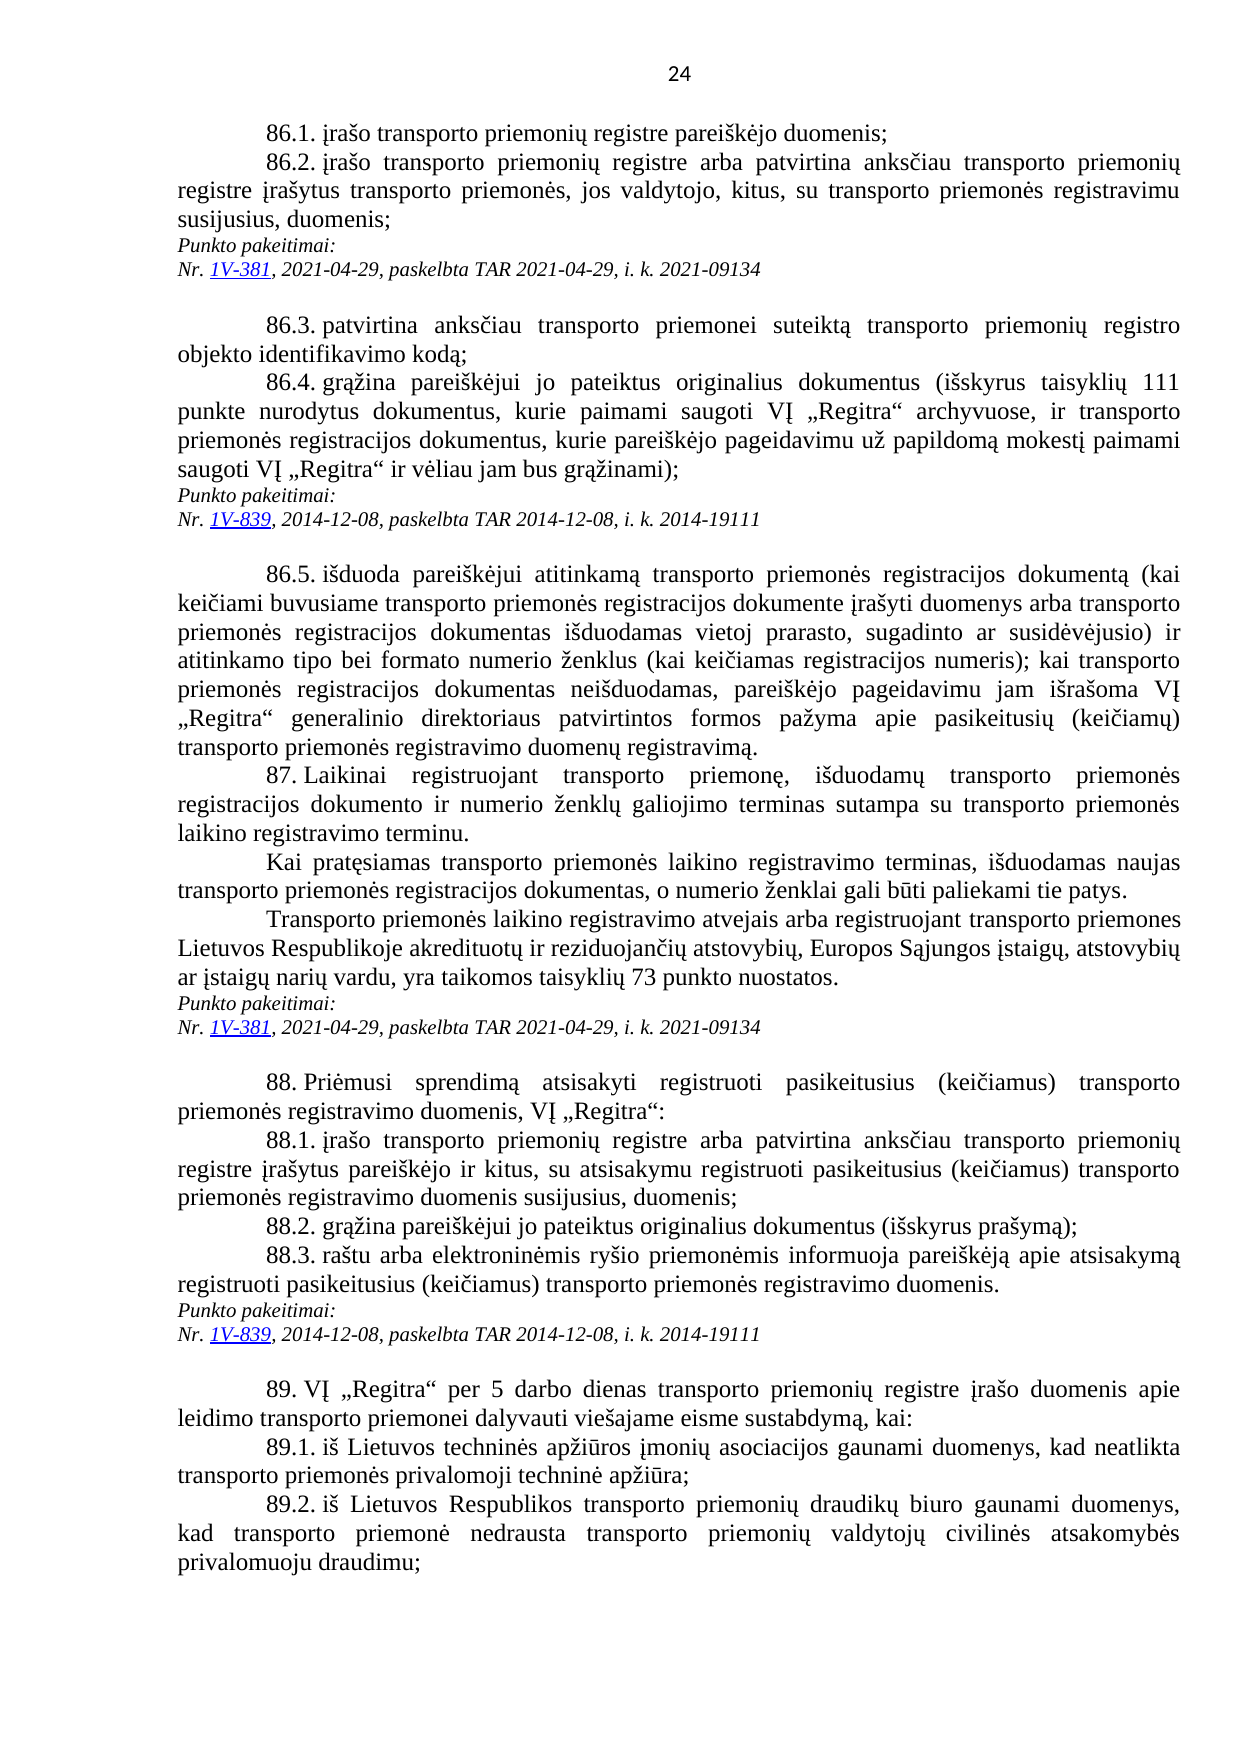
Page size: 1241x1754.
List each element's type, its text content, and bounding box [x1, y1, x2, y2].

text Nr. 1V-381, 2021-04-29, paskelbta TAR 2021-04-29, i. k. 2021-09134 [177, 1015, 1181, 1039]
text 86.3. patvirtina anksčiau transporto priemonei suteiktą transporto priemonių registro objekto identifikavimo kodą; [177, 310, 1181, 367]
text Punkto pakeitimai: [177, 991, 1181, 1015]
text 86.5. išduoda pareiškėjui atitinkamą transporto priemonės registracijos dokumentą (kai keičiami buvusiame transporto priemonės registracijos dokumente įrašyti duomenys arba transporto priemonės registracijos dokumentas išduodamas vietoj prarasto, sugadinto ar susidėvėjusio) ir atitinkamo tipo bei formato numerio ženklus (kai keičiamas registracijos numeris); kai transporto priemonės registracijos dokumentas neišduodamas, pareiškėjo pageidavimu jam išrašoma VĮ „Regitra“ generalinio direktoriaus patvirtintos formos pažyma apie pasikeitusių (keičiamų) transporto priemonės registravimo duomenų registravimą. [177, 559, 1181, 761]
text 88. Priėmusi sprendimą atsisakyti registruoti pasikeitusius (keičiamus) transporto priemonės registravimo duomenis, VĮ „Regitra“: [177, 1067, 1181, 1125]
text 88.3. raštu arba elektroninėmis ryšio priemonėmis informuoja pareiškėją apie atsisakymą registruoti pasikeitusius (keičiamus) transporto priemonės registravimo duomenis. [177, 1240, 1181, 1297]
text Transporto priemonės laikino registravimo atvejais arba registruojant transporto priemones Lietuvos Respublikoje akredituotų ir reziduojančių atstovybių, Europos Sąjungos įstaigų, atstovybių ar įstaigų narių vardu, yra taikomos taisyklių 73 punkto nuostatos. [177, 904, 1181, 991]
text Punkto pakeitimai: [177, 233, 1181, 257]
text 86.2. įrašo transporto priemonių registre arba patvirtina anksčiau transporto priemonių registre įrašytus transporto priemonės, jos valdytojo, kitus, su transporto priemonės registravimu susijusius, duomenis; [177, 147, 1181, 233]
text 87. Laikinai registruojant transporto priemonę, išduodamų transporto priemonės registracijos dokumento ir numerio ženklų galiojimo terminas sutampa su transporto priemonės laikino registravimo terminu. [177, 761, 1181, 847]
text Kai pratęsiamas transporto priemonės laikino registravimo terminas, išduodamas naujas transporto priemonės registracijos dokumentas, o numerio ženklai gali būti paliekami tie patys. [177, 847, 1181, 904]
text 89.1. iš Lietuvos techninės apžiūros įmonių asociacijos gaunami duomenys, kad neatlikta transporto priemonės privalomoji techninė apžiūra; [177, 1432, 1181, 1489]
text Nr. 1V-839, 2014-12-08, paskelbta TAR 2014-12-08, i. k. 2014-19111 [177, 507, 1181, 531]
text Nr. 1V-381, 2021-04-29, paskelbta TAR 2021-04-29, i. k. 2021-09134 [177, 257, 1181, 281]
text Punkto pakeitimai: [177, 482, 1181, 507]
text Nr. 1V-839, 2014-12-08, paskelbta TAR 2014-12-08, i. k. 2014-19111 [177, 1322, 1181, 1346]
text 86.1. įrašo transporto priemonių registre pareiškėjo duomenis; [177, 118, 1181, 147]
text 89. VĮ „Regitra“ per 5 darbo dienas transporto priemonių registre įrašo duomenis apie leidimo transporto priemonei dalyvauti viešajame eisme sustabdymą, kai: [177, 1374, 1181, 1432]
text 86.4. grąžina pareiškėjui jo pateiktus originalius dokumentus (išskyrus taisyklių 111 punkte nurodytus dokumentus, kurie paimami saugoti VĮ „Regitra“ archyvuose, ir transporto priemonės registracijos dokumentus, kurie pareiškėjo pageidavimu už papildomą mokestį paimami saugoti VĮ „Regitra“ ir vėliau jam bus grąžinami); [177, 367, 1181, 482]
text Punkto pakeitimai: [177, 1297, 1181, 1322]
text 88.1. įrašo transporto priemonių registre arba patvirtina anksčiau transporto priemonių registre įrašytus pareiškėjo ir kitus, su atsisakymu registruoti pasikeitusius (keičiamus) transporto priemonės registravimo duomenis susijusius, duomenis; [177, 1125, 1181, 1211]
text 89.2. iš Lietuvos Respublikos transporto priemonių draudikų biuro gaunami duomenys, kad transporto priemonė nedrausta transporto priemonių valdytojų civilinės atsakomybės privalomuoju draudimu; [177, 1489, 1181, 1576]
text 88.2. grąžina pareiškėjui jo pateiktus originalius dokumentus (išskyrus prašymą); [177, 1211, 1181, 1240]
